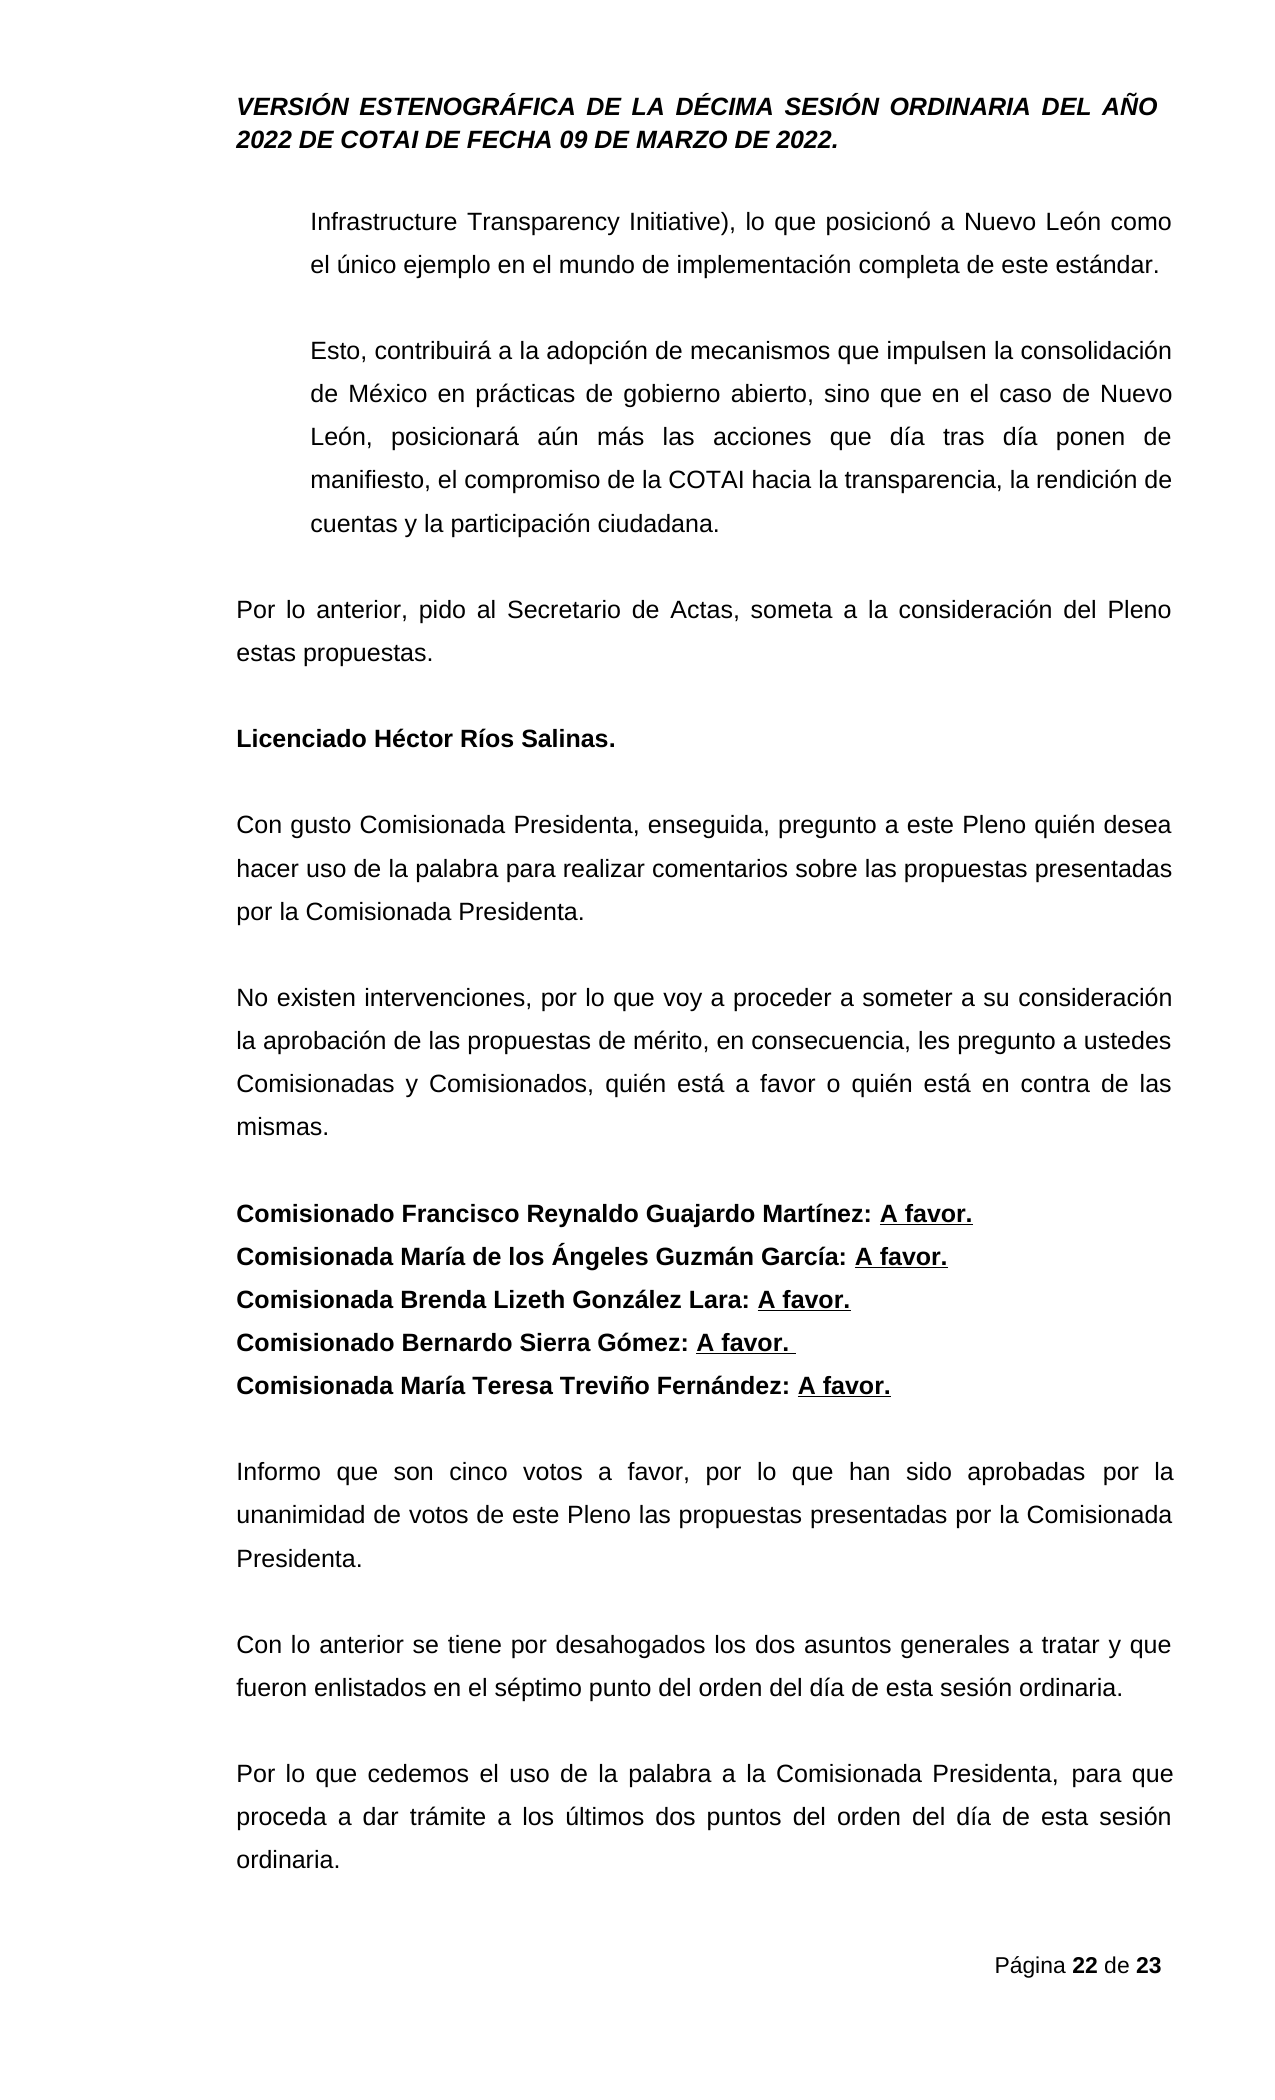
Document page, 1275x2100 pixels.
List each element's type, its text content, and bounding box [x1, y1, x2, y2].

text Por lo anterior, pido al Secretario de Actas, someta a la consideración del Pleno estas propuestas. [236, 595, 1174, 667]
text Informo que son cinco votos a favor, por lo que han sido aprobadas por la unanimidad de votos de este Pleno las propuestas presentadas por la Comisionada Presidenta. [236, 1457, 1174, 1572]
text No existen intervenciones, por lo que voy a proceder a someter a su consideración la aprobación de las propuestas de mérito, en consecuencia, les pregunto a ustedes Comisionadas y Comisionados, quién está a favor o quién está en contra de las mismas. [236, 983, 1174, 1141]
text Comisionada Brenda Lizeth González Lara: A favor. [236, 1285, 1174, 1314]
text Infrastructure Transparency Initiative), lo que posicionó a Nuevo León como el único ejemplo en el mundo de implementación completa de este estándar. [310, 207, 1174, 279]
text Por lo que cedemos el uso de la palabra a la Comisionada Presidenta, para que proceda a dar trámite a los últimos dos puntos del orden del día de esta sesión ordinaria. [236, 1759, 1174, 1874]
text Comisionada María de los Ángeles Guzmán García: A favor. [236, 1242, 1174, 1271]
text Esto, contribuirá a la adopción de mecanismos que impulsen la consolidación de México en prácticas de gobierno abierto, sino que en el caso de Nuevo León, posicionará aún más las acciones que día tras día ponen de manifiesto, el compromiso de la COTAI hacia la transparencia, la rendición de cuentas y la participación ciudadana. [310, 336, 1174, 537]
text Comisionado Francisco Reynaldo Guajardo Martínez: A favor. [236, 1199, 1174, 1227]
text Comisionada María Teresa Treviño Fernández: A favor. [236, 1371, 1174, 1400]
text Licenciado Héctor Ríos Salinas. [236, 724, 1174, 753]
text Comisionado Bernardo Sierra Gómez: A favor. [236, 1328, 1174, 1357]
text Con gusto Comisionada Presidenta, enseguida, pregunto a este Pleno quién desea hacer uso de la palabra para realizar comentarios sobre las propuestas presentadas por la Comisionada Presidenta. [236, 811, 1174, 926]
text Con lo anterior se tiene por desahogados los dos asuntos generales a tratar y que fueron enlistados en el séptimo punto del orden del día de esta sesión ordinaria. [236, 1630, 1174, 1702]
